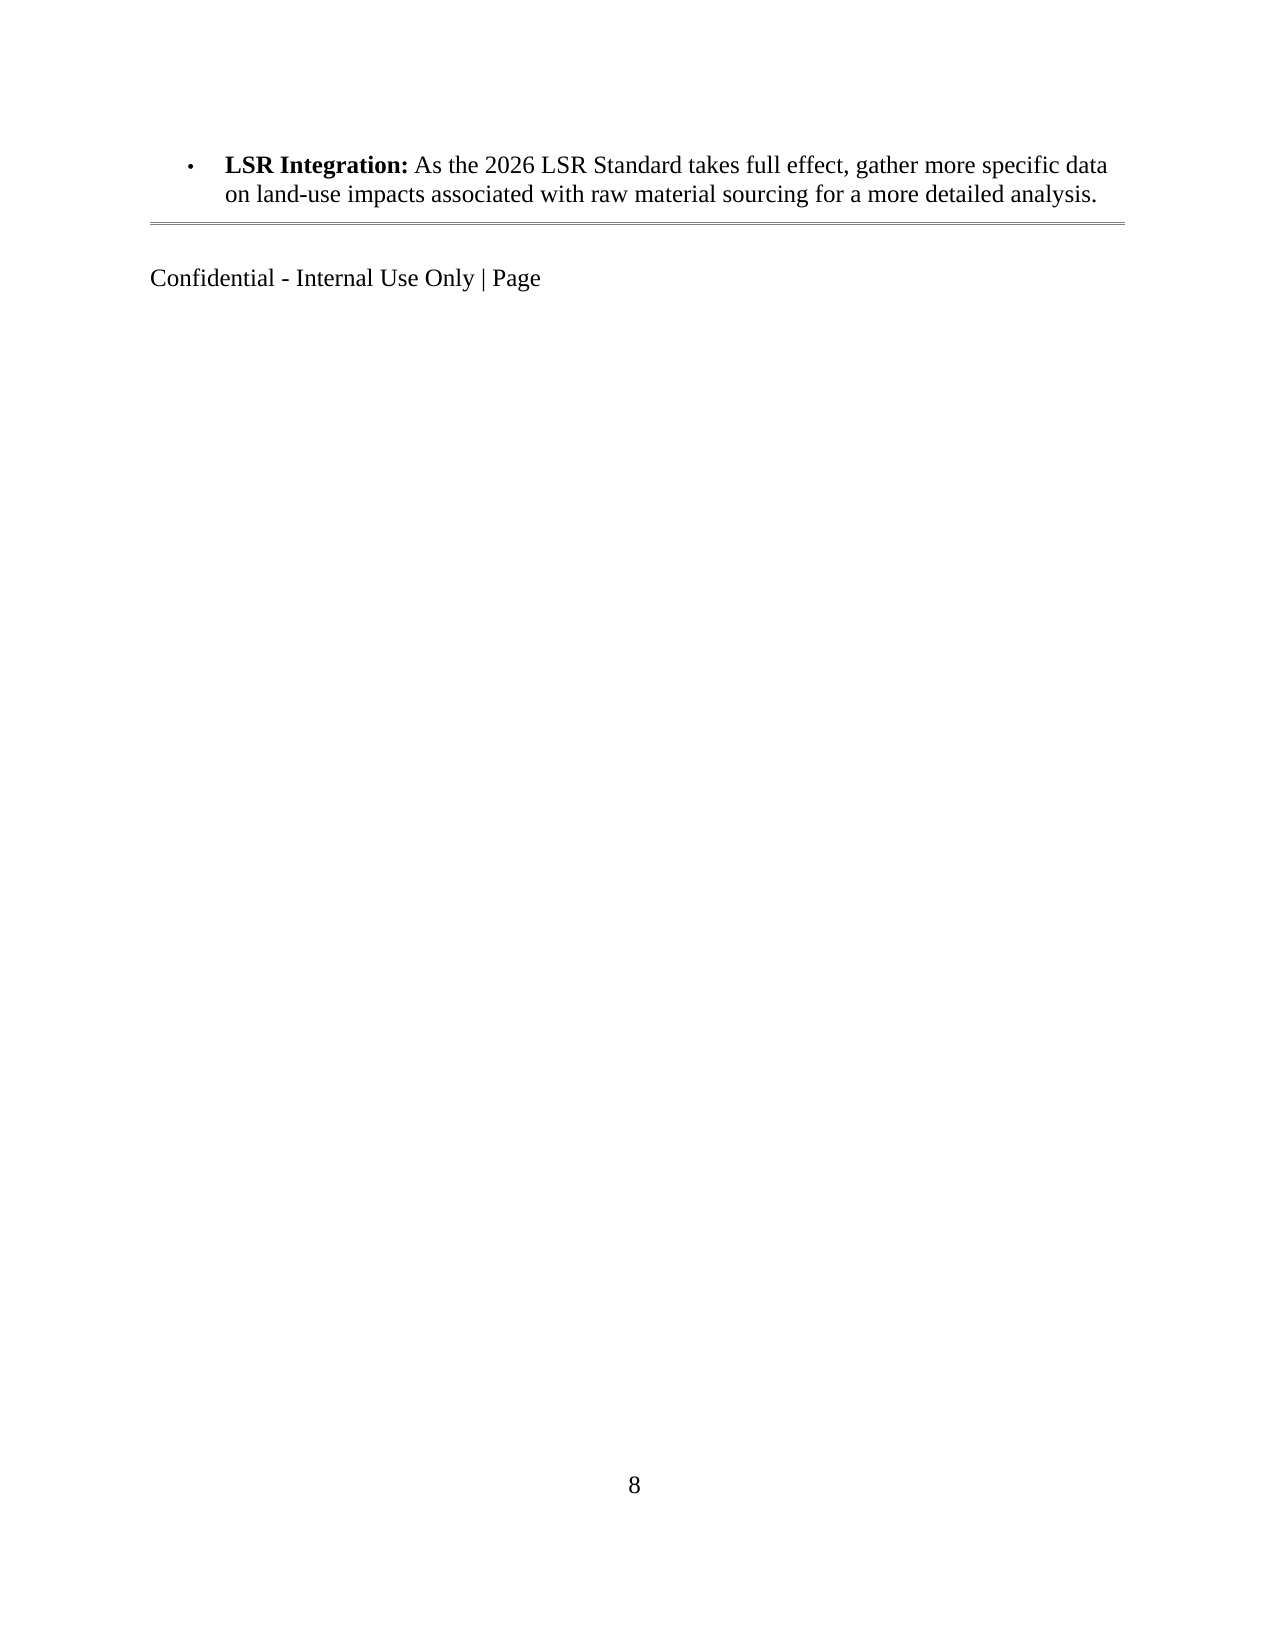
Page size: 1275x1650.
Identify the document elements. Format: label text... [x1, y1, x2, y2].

list LSR Integration: As the 2026 LSR Standard takes full effect, gather more specific data on land-use impacts associated with raw material sourcing for a more detailed analysis. [187, 150, 1125, 207]
text Confidential - Internal Use Only | Page [150, 263, 1125, 291]
